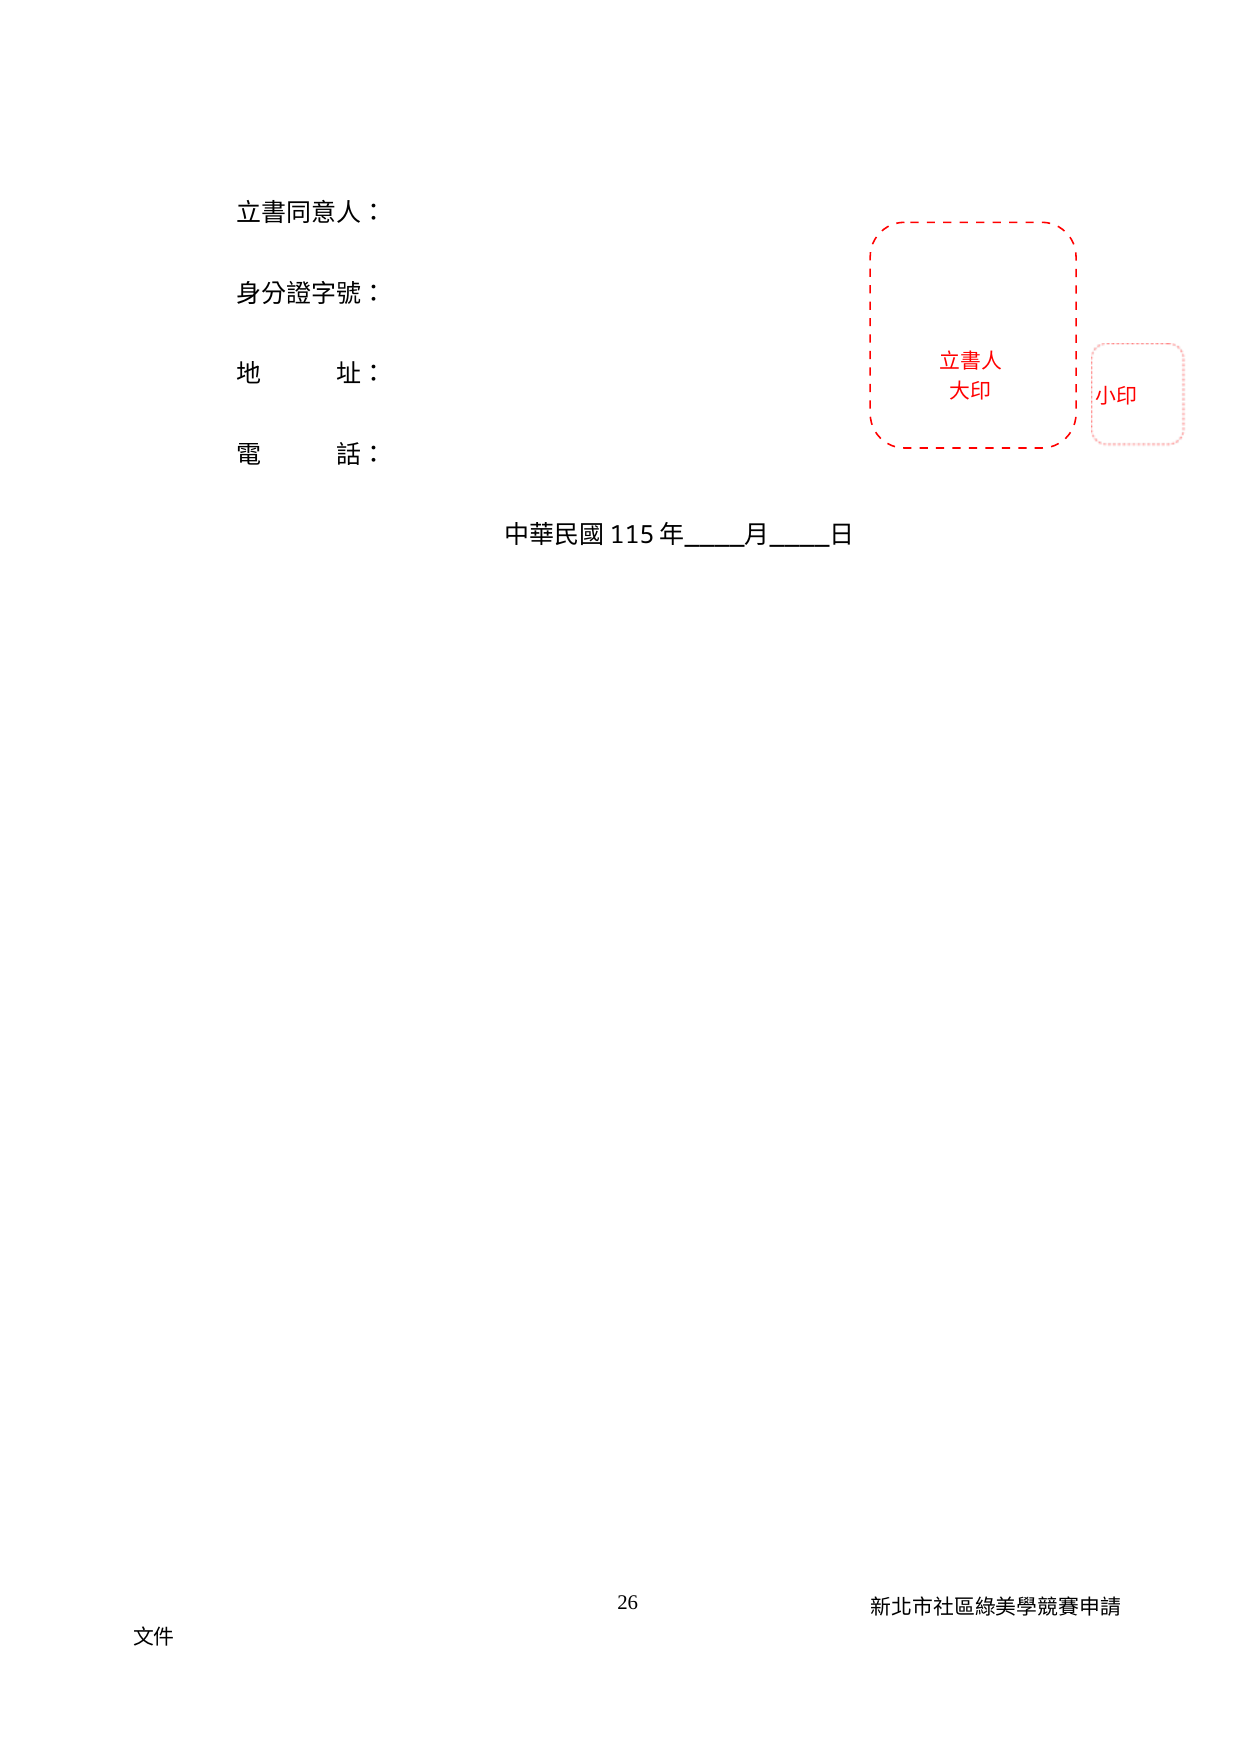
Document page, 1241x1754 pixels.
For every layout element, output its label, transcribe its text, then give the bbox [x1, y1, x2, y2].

text 身分證字號： [236, 249, 1122, 312]
text 立書同意人： [236, 169, 1122, 231]
text 地 址： [236, 330, 1122, 393]
text 中華民國115年____月____日 [236, 491, 1122, 554]
text 電 話： [236, 411, 1122, 473]
